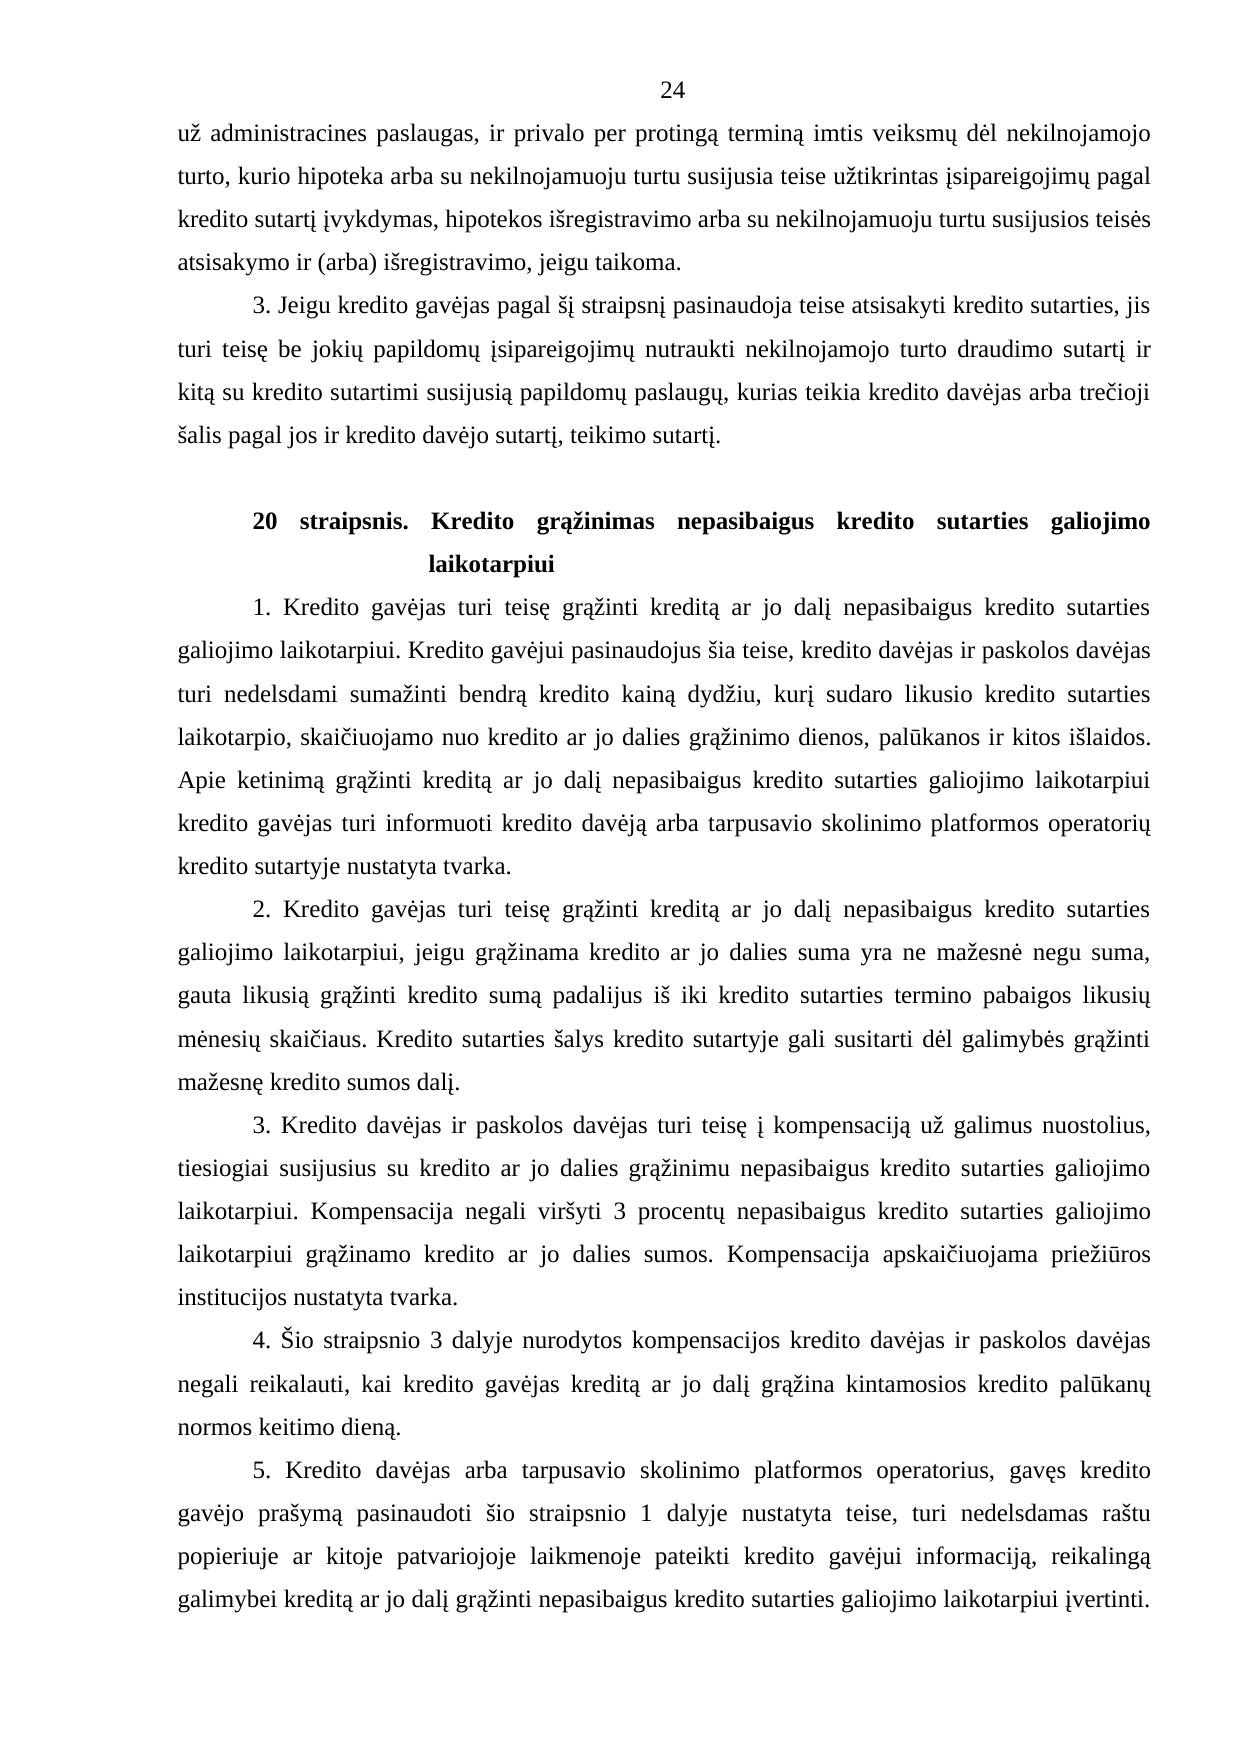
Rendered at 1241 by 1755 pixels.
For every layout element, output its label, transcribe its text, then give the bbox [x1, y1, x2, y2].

text už administracines paslaugas, ir privalo per protingą terminą imtis veiksmų dėl nekilnojamojo turto, kurio hipoteka arba su nekilnojamuoju turtu susijusia teise užtikrintas įsipareigojimų pagal kredito sutartį įvykdymas, hipotekos išregistravimo arba su nekilnojamuoju turtu susijusios teisės atsisakymo ir (arba) išregistravimo, jeigu taikoma. [177, 118, 1152, 276]
text 1. Kredito gavėjas turi teisę grąžinti kreditą ar jo dalį nepasibaigus kredito sutarties galiojimo laikotarpiui. Kredito gavėjui pasinaudojus šia teise, kredito davėjas ir paskolos davėjas turi nedelsdami sumažinti bendrą kredito kainą dydžiu, kurį sudaro likusio kredito sutarties laikotarpio, skaičiuojamo nuo kredito ar jo dalies grąžinimo dienos, palūkanos ir kitos išlaidos. Apie ketinimą grąžinti kreditą ar jo dalį nepasibaigus kredito sutarties galiojimo laikotarpiui kredito gavėjas turi informuoti kredito davėją arba tarpusavio skolinimo platformos operatorių kredito sutartyje nustatyta tvarka. [177, 592, 1152, 880]
text 3. Jeigu kredito gavėjas pagal šį straipsnį pasinaudoja teise atsisakyti kredito sutarties, jis turi teisę be jokių papildomų įsipareigojimų nutraukti nekilnojamojo turto draudimo sutartį ir kitą su kredito sutartimi susijusią papildomų paslaugų, kurias teikia kredito davėjas arba trečioji šalis pagal jos ir kredito davėjo sutartį, teikimo sutartį. [177, 291, 1152, 449]
text 4. Šio straipsnio 3 dalyje nurodytos kompensacijos kredito davėjas ir paskolos davėjas negali reikalauti, kai kredito gavėjas kreditą ar jo dalį grąžina kintamosios kredito palūkanų normos keitimo dieną. [177, 1326, 1152, 1441]
text 3. Kredito davėjas ir paskolos davėjas turi teisę į kompensaciją už galimus nuostolius, tiesiogiai susijusius su kredito ar jo dalies grąžinimu nepasibaigus kredito sutarties galiojimo laikotarpiui. Kompensacija negali viršyti 3 procentų nepasibaigus kredito sutarties galiojimo laikotarpiui grąžinamo kredito ar jo dalies sumos. Kompensacija apskaičiuojama priežiūros institucijos nustatyta tvarka. [177, 1110, 1152, 1311]
text 5. Kredito davėjas arba tarpusavio skolinimo platformos operatorius, gavęs kredito gavėjo prašymą pasinaudoti šio straipsnio 1 dalyje nustatyta teise, turi nedelsdamas raštu popieriuje ar kitoje patvariojoje laikmenoje pateikti kredito gavėjui informaciją, reikalingą galimybei kreditą ar jo dalį grąžinti nepasibaigus kredito sutarties galiojimo laikotarpiui įvertinti. [177, 1455, 1152, 1613]
text 2. Kredito gavėjas turi teisę grąžinti kreditą ar jo dalį nepasibaigus kredito sutarties galiojimo laikotarpiui, jeigu grąžinama kredito ar jo dalies suma yra ne mažesnė negu suma, gauta likusią grąžinti kredito sumą padalijus iš iki kredito sutarties termino pabaigos likusių mėnesių skaičiaus. Kredito sutarties šalys kredito sutartyje gali susitarti dėl galimybės grąžinti mažesnę kredito sumos dalį. [177, 894, 1152, 1096]
subtitle 20 straipsnis. Kredito grąžinimas nepasibaigus kredito sutarties galiojimo laikotarpiui [252, 506, 1152, 578]
